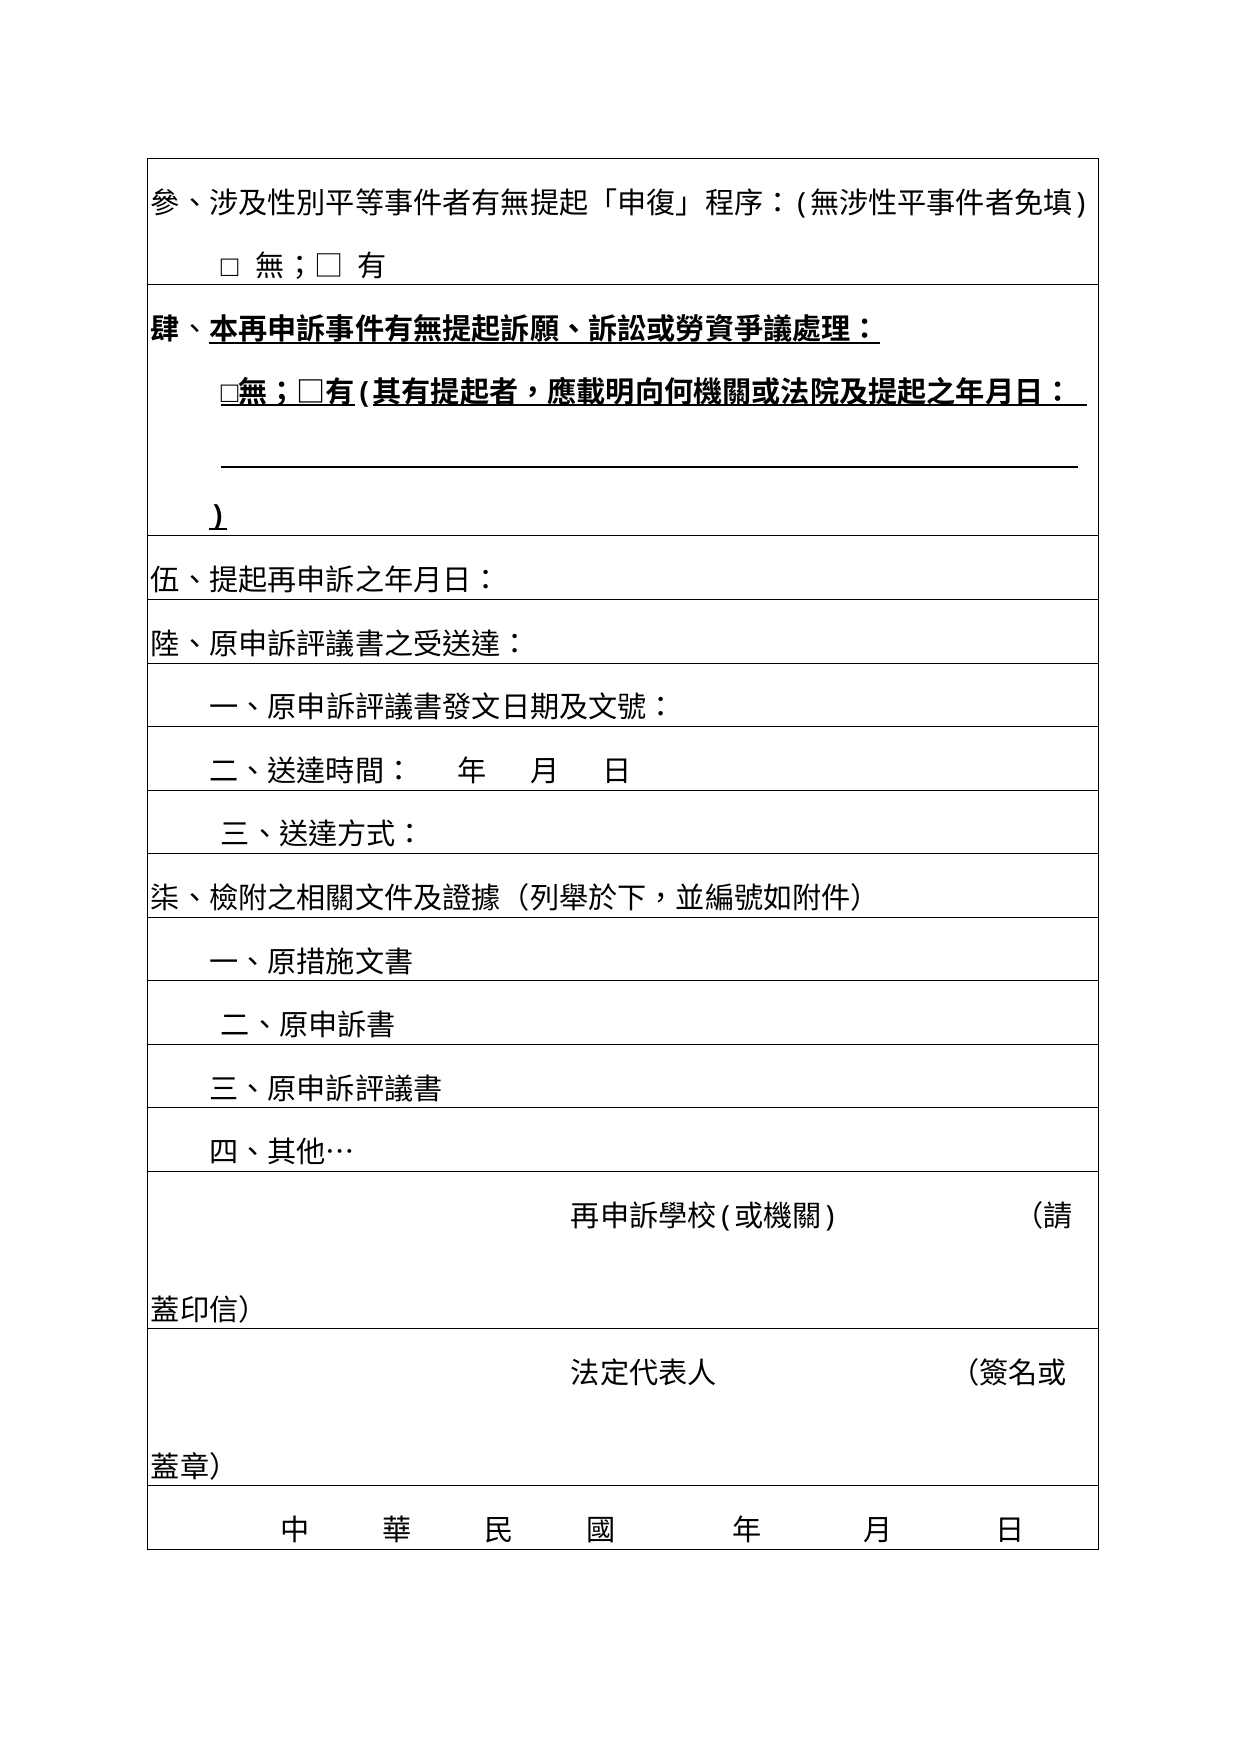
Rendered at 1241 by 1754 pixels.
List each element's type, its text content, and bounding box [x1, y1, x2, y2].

table_cell 二、原申訴書 [148, 981, 1098, 1044]
table_cell 柒、檢附之相關文件及證據（列舉於下，並編號如附件） [148, 854, 1098, 917]
table_cell 一、原申訴評議書發文日期及文號： [148, 664, 1098, 726]
table_cell 中 華 民 國 年 月 日 [148, 1486, 1098, 1549]
table_cell 三、原申訴評議書 [148, 1045, 1098, 1107]
table_cell 再申訴學校(或機關) （請蓋印信） [148, 1172, 1098, 1328]
table_cell 四、其他… [148, 1108, 1098, 1171]
table_cell 伍、提起再申訴之年月日： [148, 536, 1098, 599]
table_cell 參、涉及性別平等事件者有無提起「申復」程序：(無涉性平事件者免填) □ 無；□ 有 [148, 159, 1098, 284]
table_cell 一、原措施文書 [148, 918, 1098, 980]
table_cell 二、送達時間： 年 月 日 [148, 727, 1098, 789]
table_cell 肆、本再申訴事件有無提起訴願、訴訟或勞資爭議處理： □無；□有(其有提起者，應載明向何機關或法院及提起之年月日： ) [148, 285, 1098, 535]
table_cell 三、送達方式： [148, 791, 1098, 853]
table_cell 法定代表人 （簽名或蓋章） [148, 1329, 1098, 1485]
table_cell 陸、原申訴評議書之受送達： [148, 600, 1098, 662]
